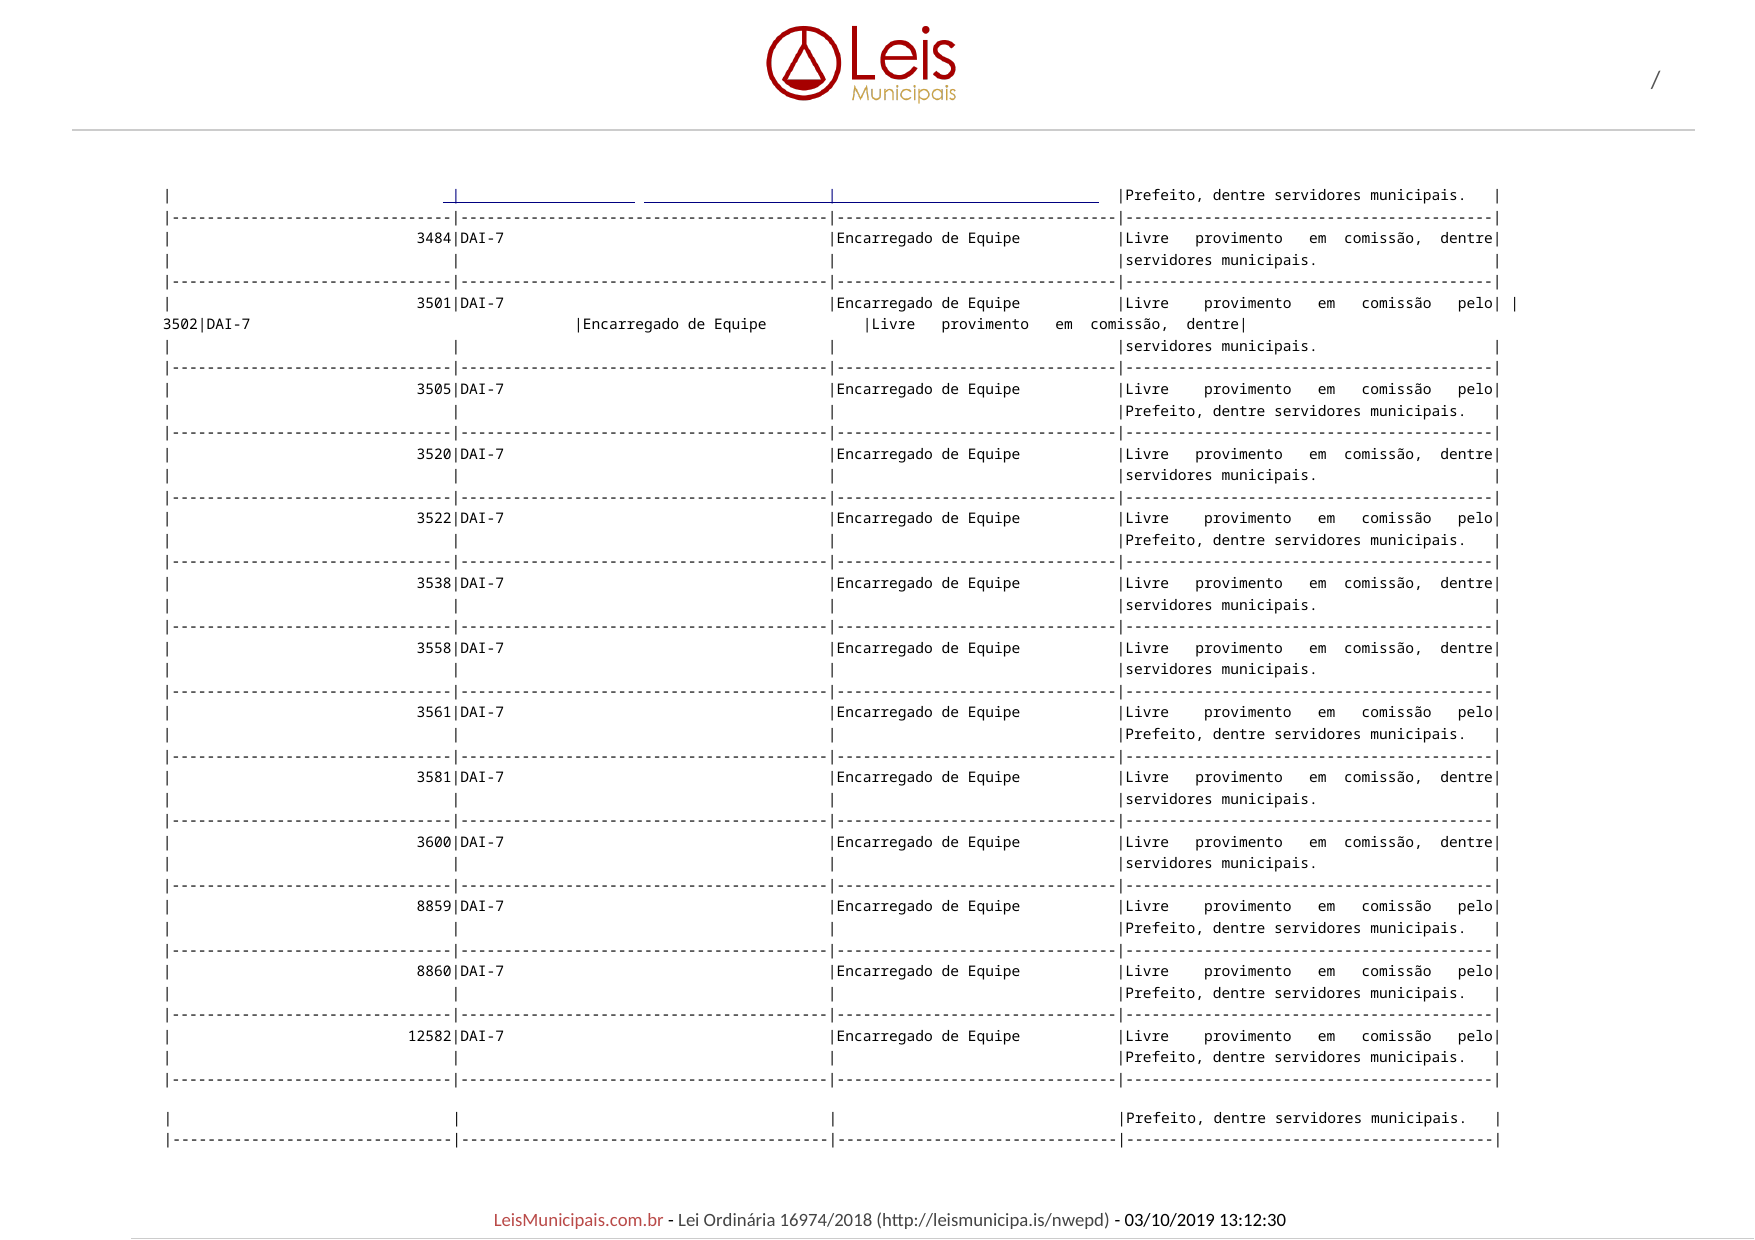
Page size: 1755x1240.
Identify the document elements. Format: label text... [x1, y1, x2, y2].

text | | | |servidores municipais. | [163, 659, 1550, 679]
text | 3538|DAI-7 |Encarregado de Equipe |Livre provimento em comissão, dentre| [163, 573, 1550, 593]
text |--------------------------------|------------------------------------------|--------------------------------|------------------------------------------| [163, 487, 1550, 506]
text |--------------------------------|------------------------------------------|--------------------------------|------------------------------------------| [163, 939, 1550, 959]
text |--------------------------------|------------------------------------------|--------------------------------|------------------------------------------| [163, 681, 1550, 701]
text | 3581|DAI-7 |Encarregado de Equipe |Livre provimento em comissão, dentre| [163, 767, 1550, 787]
text | 3505|DAI-7 |Encarregado de Equipe |Livre provimento em comissão pelo| [163, 379, 1550, 399]
text |--------------------------------|------------------------------------------|--------------------------------|------------------------------------------| [163, 1004, 1550, 1024]
text |--------------------------------|------------------------------------------|--------------------------------|------------------------------------------| [163, 1069, 1550, 1089]
text | 8859|DAI-7 |Encarregado de Equipe |Livre provimento em comissão pelo| [163, 896, 1550, 916]
text | 8860|DAI-7 |Encarregado de Equipe |Livre provimento em comissão pelo| [163, 961, 1550, 981]
text | | | |servidores municipais. | [163, 788, 1550, 808]
text |--------------------------------|------------------------------------------|--------------------------------|------------------------------------------| [163, 745, 1550, 765]
text | 3561|DAI-7 |Encarregado de Equipe |Livre provimento em comissão pelo| [163, 702, 1550, 722]
text | 3501|DAI-7 |Encarregado de Equipe |Livre provimento em comissão pelo| | 3502|DAI-7 |Encarregado de Equipe |Livre provimento em comissão, dentre| [163, 293, 1550, 334]
text |--------------------------------|------------------------------------------|--------------------------------|------------------------------------------| [163, 551, 1550, 571]
text | | | |Prefeito, dentre servidores municipais. | [163, 724, 1550, 744]
text | 3558|DAI-7 |Encarregado de Equipe |Livre provimento em comissão, dentre| [163, 637, 1550, 657]
text | 3520|DAI-7 |Encarregado de Equipe |Livre provimento em comissão, dentre| [163, 443, 1550, 463]
text |--------------------------------|------------------------------------------|--------------------------------|------------------------------------------| [163, 616, 1550, 636]
text | | | |Prefeito, dentre servidores municipais. | [163, 918, 1550, 938]
text | | | |Prefeito, dentre servidores municipais. | [163, 982, 1550, 1002]
text | | | |servidores municipais. | [163, 853, 1550, 873]
text | | | |Prefeito, dentre servidores municipais. | [163, 1047, 1550, 1067]
text |--------------------------------|------------------------------------------|--------------------------------|------------------------------------------| [163, 875, 1550, 894]
text | | | |Prefeito, dentre servidores municipais. | [163, 530, 1550, 549]
text | 3484|DAI-7 |Encarregado de Equipe |Livre provimento em comissão, dentre| [163, 228, 1550, 248]
text | 12582|DAI-7 |Encarregado de Equipe |Livre provimento em comissão pelo| [163, 1026, 1550, 1046]
text | | | |servidores municipais. | [163, 250, 1550, 269]
text | | | |Prefeito, dentre servidores municipais. | [163, 185, 1550, 205]
text |--------------------------------|------------------------------------------|--------------------------------|------------------------------------------| [163, 422, 1550, 442]
text |--------------------------------|------------------------------------------|--------------------------------|------------------------------------------| [163, 271, 1550, 291]
text |--------------------------------|------------------------------------------|--------------------------------|------------------------------------------| [163, 357, 1550, 377]
text | | | |servidores municipais. | [163, 336, 1550, 356]
text | 3600|DAI-7 |Encarregado de Equipe |Livre provimento em comissão, dentre| [163, 832, 1550, 851]
text | | | |servidores municipais. | [163, 594, 1550, 614]
text |--------------------------------|------------------------------------------|--------------------------------|------------------------------------------| [163, 207, 1550, 226]
text |--------------------------------|------------------------------------------|--------------------------------|------------------------------------------| [163, 810, 1550, 830]
text | | | |servidores municipais. | [163, 465, 1550, 485]
text | 3522|DAI-7 |Encarregado de Equipe |Livre provimento em comissão pelo| [163, 508, 1550, 528]
text | | | |Prefeito, dentre servidores municipais. | [163, 400, 1550, 420]
